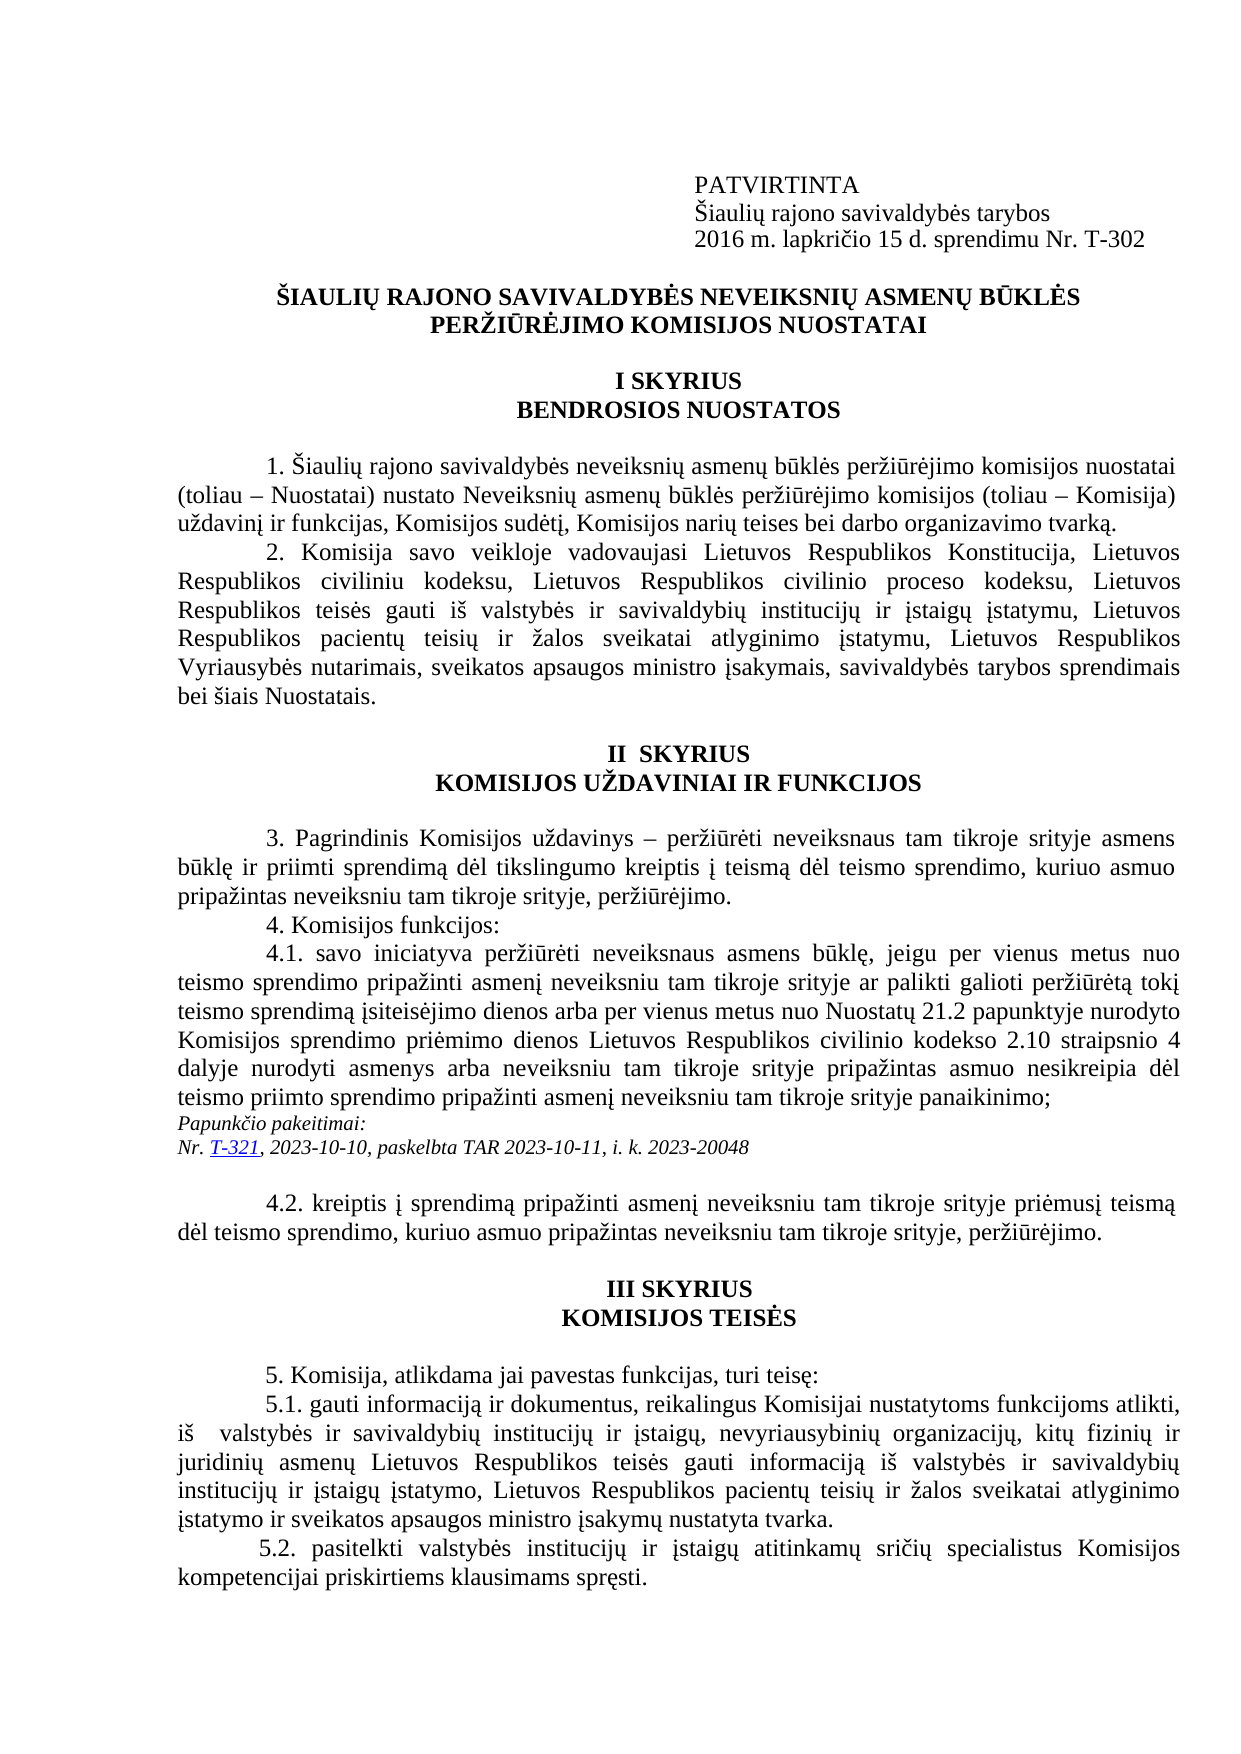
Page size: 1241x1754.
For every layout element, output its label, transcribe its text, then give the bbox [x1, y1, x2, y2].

text Nr. T-321, 2023-10-10, paskelbta TAR 2023-10-11, i. k. 2023-20048 [177, 1135, 1181, 1159]
text 4.2. kreiptis į sprendimą pripažinti asmenį neveiksniu tam tikroje srityje priėmusį teismą dėl teismo sprendimo, kuriuo asmuo pripažintas neveiksniu tam tikroje srityje, peržiūrėjimo. [177, 1188, 1177, 1245]
text I SKYRIUS [177, 366, 1180, 395]
text 4. Komisijos funkcijos: [177, 910, 1177, 938]
text III SKYRIUS [177, 1274, 1181, 1303]
text Šiaulių rajono savivaldybės tarybos [177, 198, 1183, 227]
text BENDROSIOS NUOSTATOS [177, 395, 1180, 424]
text KOMISIJOS TEISĖS [177, 1303, 1181, 1332]
text KOMISIJOS UŽDAVINIAI IR FUNKCIJOS [177, 768, 1180, 796]
text 5.1. gauti informaciją ir dokumentus, reikalingus Komisijai nustatytoms funkcijoms atlikti, iš valstybės ir savivaldybių institucijų ir įstaigų, nevyriausybinių organizacijų, kitų fizinių ir juridinių asmenų Lietuvos Respublikos teisės gauti informaciją iš valstybės ir savivaldybių institucijų ir įstaigų įstatymo, Lietuvos Respublikos pacientų teisių ir žalos sveikatai atlyginimo įstatymo ir sveikatos apsaugos ministro įsakymų nustatyta tvarka. [177, 1389, 1181, 1533]
text ŠIAULIŲ RAJONO SAVIVALDYBĖS NEVEIKSNIŲ ASMENŲ BŪKLĖS PERŽIŪRĖJIMO KOMISIJOS NUOSTATAI [177, 282, 1180, 339]
text 3. Pagrindinis Komisijos uždavinys – peržiūrėti neveiksnaus tam tikroje srityje asmens būklę ir priimti sprendimą dėl tikslingumo kreiptis į teismą dėl teismo sprendimo, kuriuo asmuo pripažintas neveiksniu tam tikroje srityje, peržiūrėjimo. [177, 823, 1177, 910]
text 4.1. savo iniciatyva peržiūrėti neveiksnaus asmens būklę, jeigu per vienus metus nuo teismo sprendimo pripažinti asmenį neveiksniu tam tikroje srityje ar palikti galioti peržiūrėtą tokį teismo sprendimą įsiteisėjimo dienos arba per vienus metus nuo Nuostatų 21.2 papunktyje nurodyto Komisijos sprendimo priėmimo dienos Lietuvos Respublikos civilinio kodekso 2.10 straipsnio 4 dalyje nurodyti asmenys arba neveiksniu tam tikroje srityje pripažintas asmuo nesikreipia dėl teismo priimto sprendimo pripažinti asmenį neveiksniu tam tikroje srityje panaikinimo; [177, 938, 1181, 1111]
text II SKYRIUS [177, 739, 1180, 768]
text 5.2. pasitelkti valstybės institucijų ir įstaigų atitinkamų sričių specialistus Komisijos kompetencijai priskirtiems klausimams spręsti. [177, 1533, 1181, 1590]
text Papunkčio pakeitimai: [177, 1111, 1181, 1135]
text PATVIRTINTA [177, 177, 1181, 198]
text 2. Komisija savo veikloje vadovaujasi Lietuvos Respublikos Konstitucija, Lietuvos Respublikos civiliniu kodeksu, Lietuvos Respublikos civilinio proceso kodeksu, Lietuvos Respublikos teisės gauti iš valstybės ir savivaldybių institucijų ir įstaigų įstatymu, Lietuvos Respublikos pacientų teisių ir žalos sveikatai atlyginimo įstatymu, Lietuvos Respublikos Vyriausybės nutarimais, sveikatos apsaugos ministro įsakymais, savivaldybės tarybos sprendimais bei šiais Nuostatais. [177, 537, 1181, 710]
text 2016 m. lapkričio 15 d. sprendimu Nr. T-302 [177, 227, 1183, 253]
text 5. Komisija, atlikdama jai pavestas funkcijas, turi teisę: [252, 1360, 1181, 1389]
text 1. Šiaulių rajono savivaldybės neveiksnių asmenų būklės peržiūrėjimo komisijos nuostatai (toliau – Nuostatai) nustato Neveiksnių asmenų būklės peržiūrėjimo komisijos (toliau – Komisija) uždavinį ir funkcijas, Komisijos sudėtį, Komisijos narių teises bei darbo organizavimo tvarką. [177, 451, 1177, 537]
